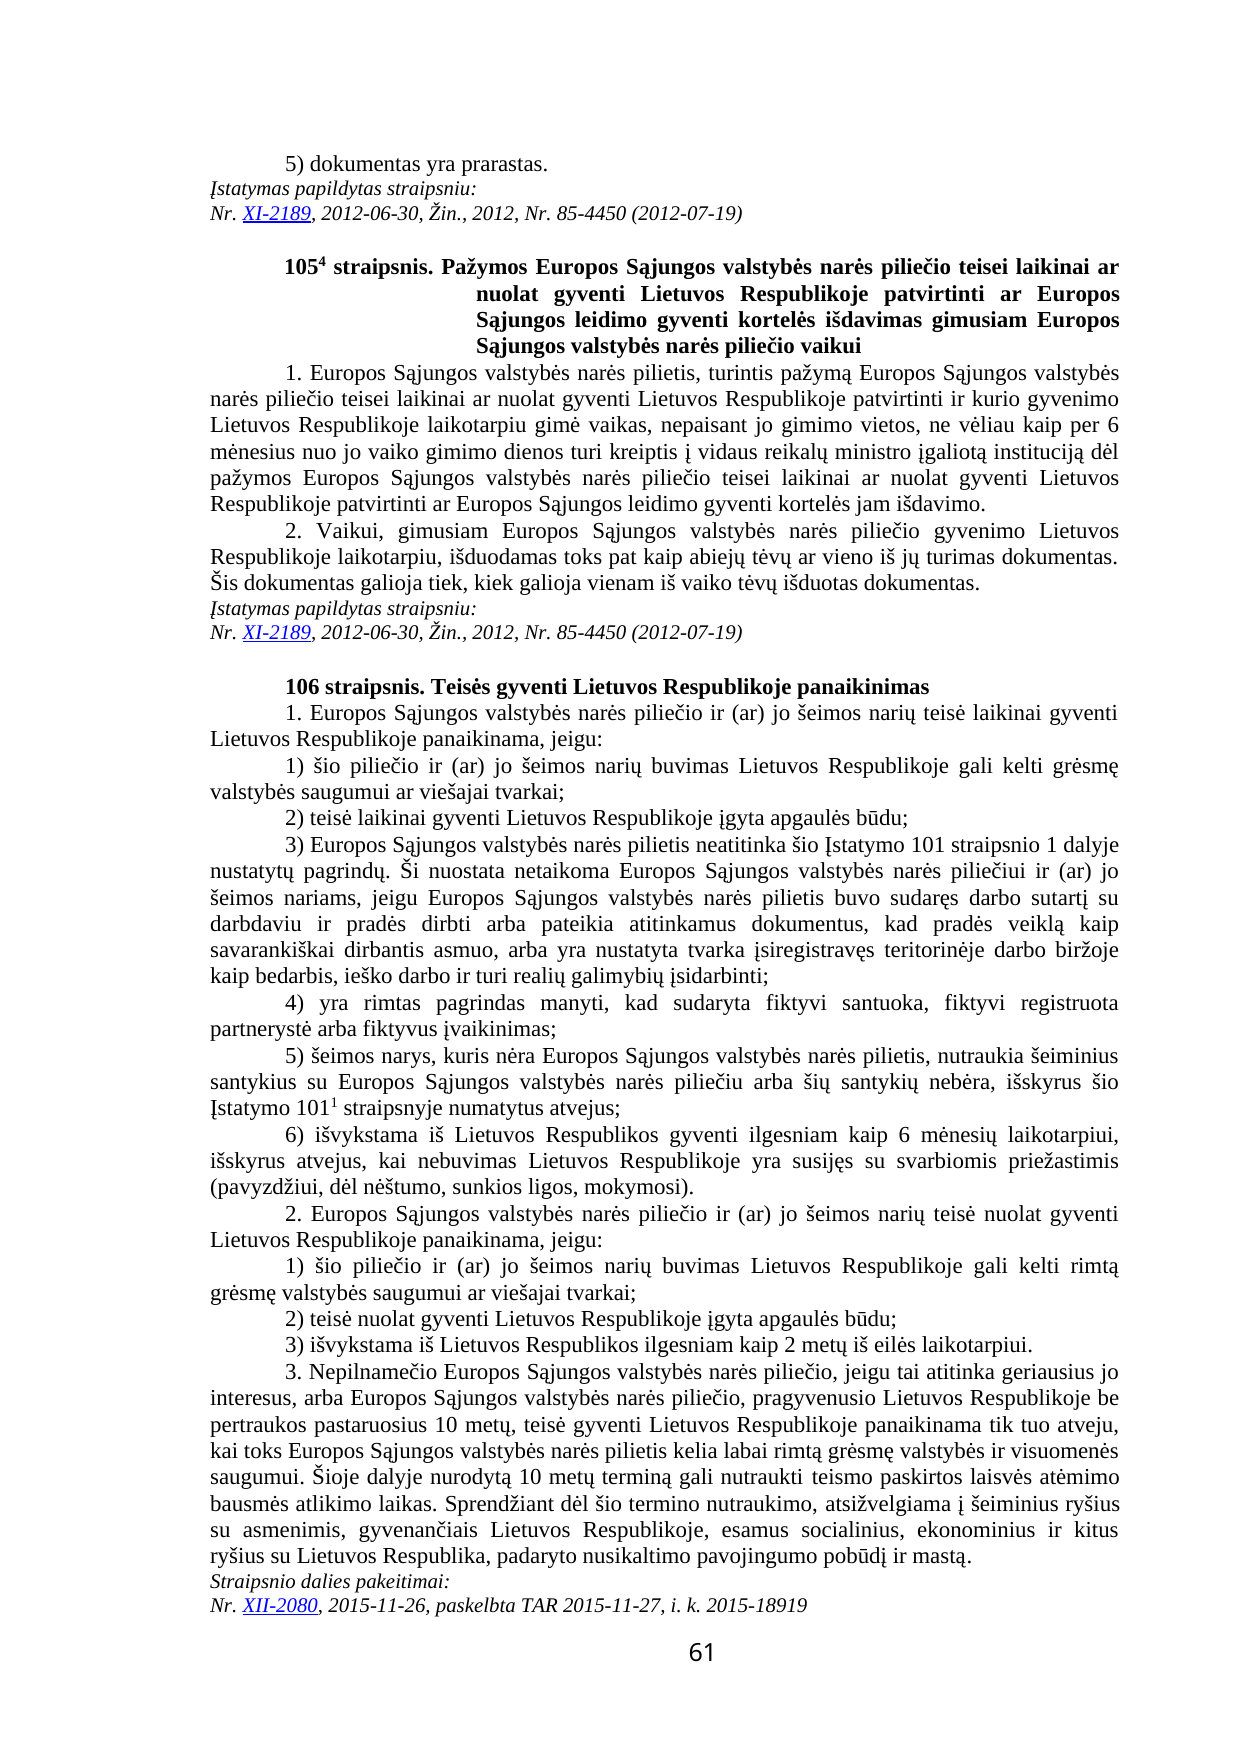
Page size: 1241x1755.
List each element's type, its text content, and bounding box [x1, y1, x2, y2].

text 6) išvykstama iš Lietuvos Respublikos gyventi ilgesniam kaip 6 mėnesių laikotarpiui, išskyrus atvejus, kai nebuvimas Lietuvos Respublikoje yra susijęs su svarbiomis priežastimis (pavyzdžiui, dėl nėštumo, sunkios ligos, mokymosi). [210, 1121, 1120, 1200]
text 1. Europos Sąjungos valstybės narės pilietis, turintis pažymą Europos Sąjungos valstybės narės piliečio teisei laikinai ar nuolat gyventi Lietuvos Respublikoje patvirtinti ir kurio gyvenimo Lietuvos Respublikoje laikotarpiu gimė vaikas, nepaisant jo gimimo vietos, ne vėliau kaip per 6 mėnesius nuo jo vaiko gimimo dienos turi kreiptis į vidaus reikalų ministro įgaliotą instituciją dėl pažymos Europos Sąjungos valstybės narės piliečio teisei laikinai ar nuolat gyventi Lietuvos Respublikoje patvirtinti ar Europos Sąjungos leidimo gyventi kortelės jam išdavimo. [210, 359, 1120, 517]
text 106 straipsnis. Teisės gyventi Lietuvos Respublikoje panaikinimas [210, 673, 1120, 699]
text Įstatymas papildytas straipsniu: [210, 176, 1120, 200]
text Nr. XI-2189, 2012-06-30, Žin., 2012, Nr. 85-4450 (2012-07-19) [210, 620, 1120, 644]
text 3) Europos Sąjungos valstybės narės pilietis neatitinka šio Įstatymo 101 straipsnio 1 dalyje nustatytų pagrindų. Ši nuostata netaikoma Europos Sąjungos valstybės narės piliečiui ir (ar) jo šeimos nariams, jeigu Europos Sąjungos valstybės narės pilietis buvo sudaręs darbo sutartį su darbdaviu ir pradės dirbti arba pateikia atitinkamus dokumentus, kad pradės veiklą kaip savarankiškai dirbantis asmuo, arba yra nustatyta tvarka įsiregistravęs teritorinėje darbo biržoje kaip bedarbis, ieško darbo ir turi realių galimybių įsidarbinti; [210, 831, 1120, 989]
text 1) šio piliečio ir (ar) jo šeimos narių buvimas Lietuvos Respublikoje gali kelti grėsmę valstybės saugumui ar viešajai tvarkai; [210, 752, 1120, 804]
text 1. Europos Sąjungos valstybės narės piliečio ir (ar) jo šeimos narių teisė laikinai gyventi Lietuvos Respublikoje panaikinama, jeigu: [210, 699, 1120, 752]
text 4) yra rimtas pagrindas manyti, kad sudaryta fiktyvi santuoka, fiktyvi registruota partnerystė arba fiktyvus įvaikinimas; [210, 989, 1120, 1042]
text 2) teisė nuolat gyventi Lietuvos Respublikoje įgyta apgaulės būdu; [210, 1305, 1120, 1332]
text Straipsnio dalies pakeitimai: [210, 1569, 1120, 1593]
text Nr. XI-2189, 2012-06-30, Žin., 2012, Nr. 85-4450 (2012-07-19) [210, 200, 1120, 224]
text 3. Nepilnamečio Europos Sąjungos valstybės narės piliečio, jeigu tai atitinka geriausius jo interesus, arba Europos Sąjungos valstybės narės piliečio, pragyvenusio Lietuvos Respublikoje be pertraukos pastaruosius 10 metų, teisė gyventi Lietuvos Respublikoje panaikinama tik tuo atveju, kai toks Europos Sąjungos valstybės narės pilietis kelia labai rimtą grėsmę valstybės ir visuomenės saugumui. Šioje dalyje nurodytą 10 metų terminą gali nutraukti teismo paskirtos laisvės atėmimo bausmės atlikimo laikas. Sprendžiant dėl šio termino nutraukimo, atsižvelgiama į šeiminius ryšius su asmenimis, gyvenančiais Lietuvos Respublikoje, esamus socialinius, ekonominius ir kitus ryšius su Lietuvos Respublika, padaryto nusikaltimo pavojingumo pobūdį ir mastą. [210, 1358, 1120, 1569]
text Nr. XII-2080, 2015-11-26, paskelbta TAR 2015-11-27, i. k. 2015-18919 [210, 1593, 1120, 1617]
text 2. Vaikui, gimusiam Europos Sąjungos valstybės narės piliečio gyvenimo Lietuvos Respublikoje laikotarpiu, išduodamas toks pat kaip abiejų tėvų ar vieno iš jų turimas dokumentas. Šis dokumentas galioja tiek, kiek galioja vienam iš vaiko tėvų išduotas dokumentas. [210, 517, 1120, 596]
text 1) šio piliečio ir (ar) jo šeimos narių buvimas Lietuvos Respublikoje gali kelti rimtą grėsmę valstybės saugumui ar viešajai tvarkai; [210, 1252, 1120, 1305]
text 5) šeimos narys, kuris nėra Europos Sąjungos valstybės narės pilietis, nutraukia šeiminius santykius su Europos Sąjungos valstybės narės piliečiu arba šių santykių nebėra, išskyrus šio Įstatymo 1011 straipsnyje numatytus atvejus; [210, 1042, 1120, 1121]
text 5) dokumentas yra prarastas. [210, 150, 1120, 176]
text Įstatymas papildytas straipsniu: [210, 596, 1120, 620]
text 1054 straipsnis. Pažymos Europos Sąjungos valstybės narės piliečio teisei laikinai ar nuolat gyventi Lietuvos Respublikoje patvirtinti ar Europos Sąjungos leidimo gyventi kortelės išdavimas gimusiam Europos Sąjungos valstybės narės piliečio vaikui [284, 253, 1120, 359]
text 2) teisė laikinai gyventi Lietuvos Respublikoje įgyta apgaulės būdu; [210, 804, 1120, 831]
text 2. Europos Sąjungos valstybės narės piliečio ir (ar) jo šeimos narių teisė nuolat gyventi Lietuvos Respublikoje panaikinama, jeigu: [210, 1200, 1120, 1252]
text 3) išvykstama iš Lietuvos Respublikos ilgesniam kaip 2 metų iš eilės laikotarpiui. [210, 1332, 1120, 1358]
